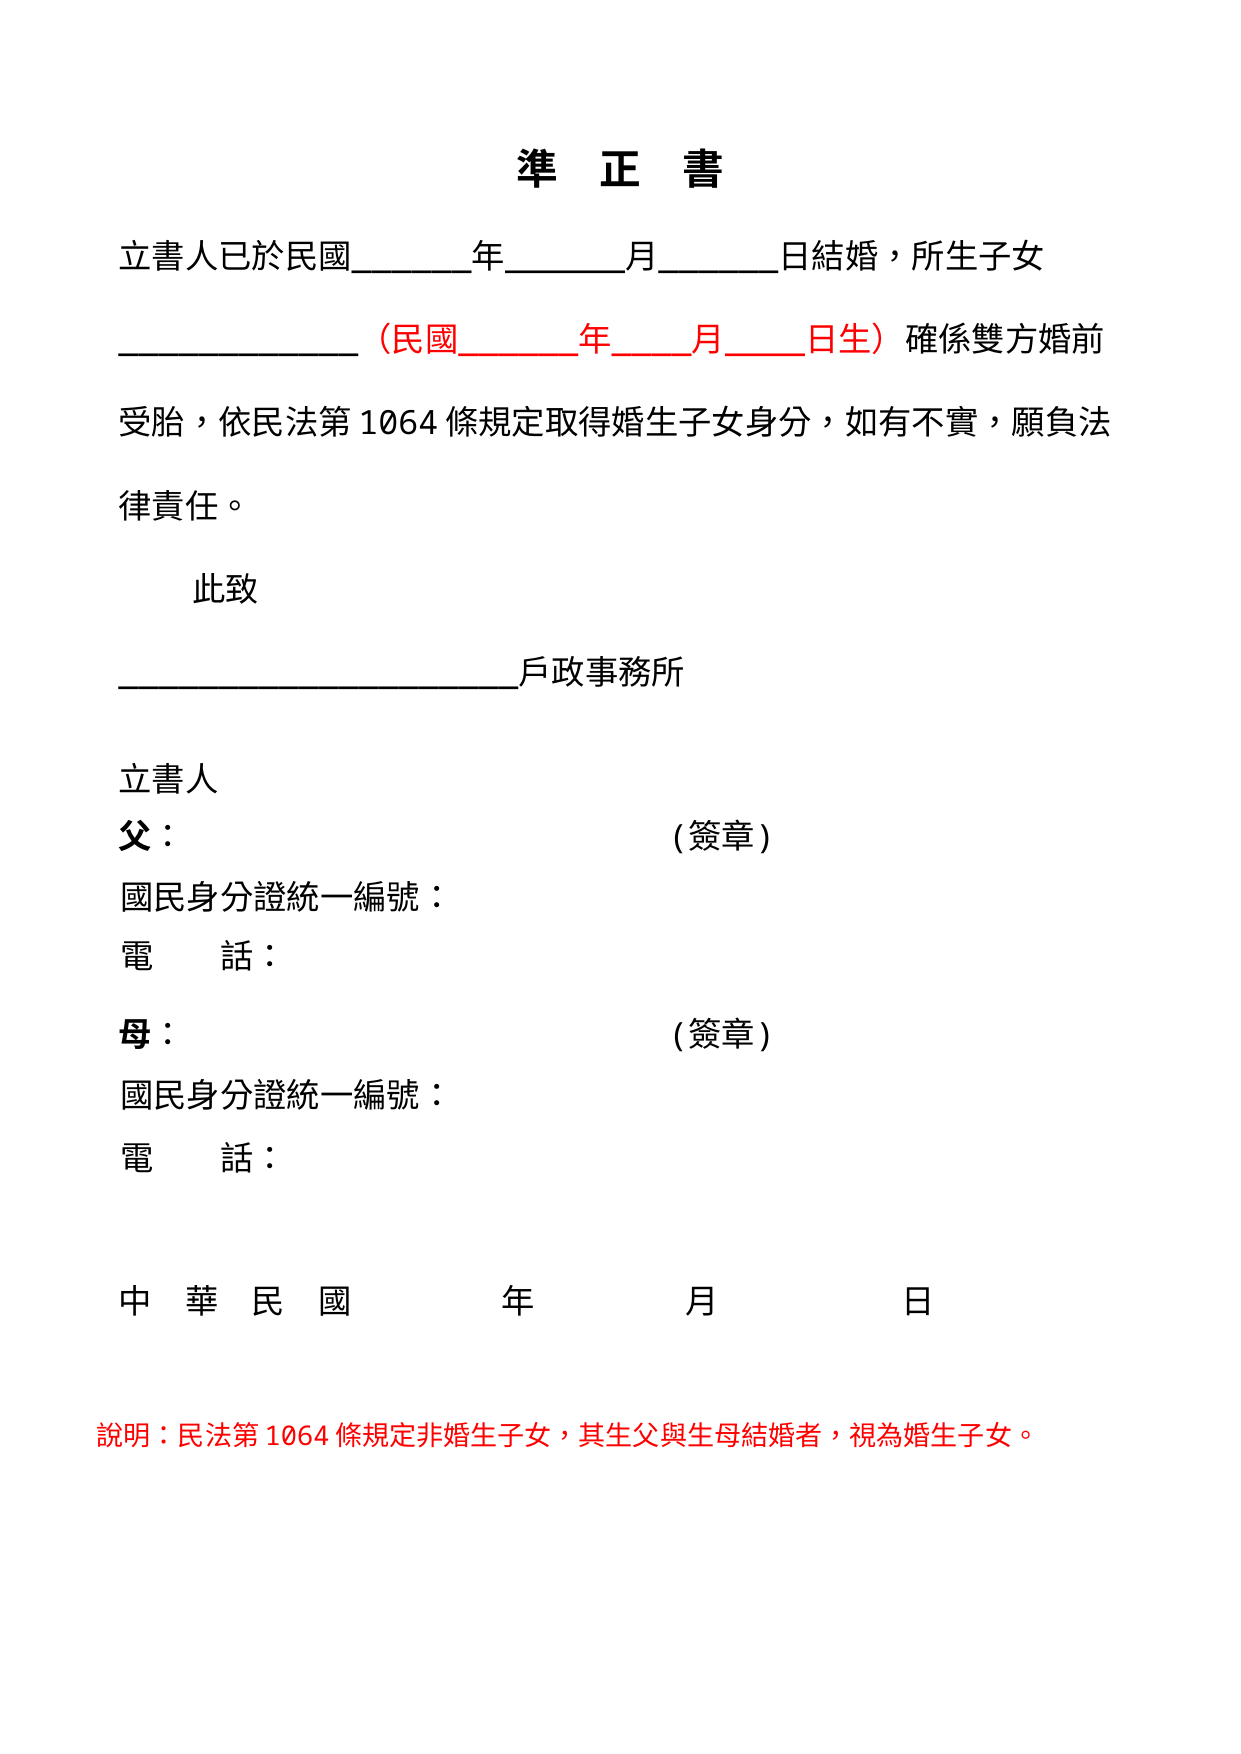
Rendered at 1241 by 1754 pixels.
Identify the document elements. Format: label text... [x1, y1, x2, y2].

text 國民身分證統一編號： [118, 860, 1122, 922]
text 電 話： [118, 1120, 1122, 1183]
text 電 話： [118, 922, 1122, 981]
text 此致 [192, 535, 1122, 618]
text 國民身分證統一編號： [118, 1058, 1122, 1120]
text 立書人已於民國______年______月______日結婚，所生子女 ____________（民國______年____月____日生）確係雙方婚前受胎，依民法第1064條規定取得婚生子女身分，如有不實，願負法律責任。 [118, 201, 1122, 535]
text 中 華 民 國 年 月 日 [118, 1281, 1122, 1322]
text ____________________戶政事務所 [118, 618, 1122, 701]
text 說明：民法第1064條規定非婚生子女，其生父與生母結婚者，視為婚生子女。 [96, 1420, 1122, 1451]
text 父： (簽章) [118, 801, 1122, 860]
text 準 正 書 [118, 118, 1122, 201]
text 立書人 [118, 751, 1122, 801]
text 母： (簽章) [118, 999, 1122, 1058]
